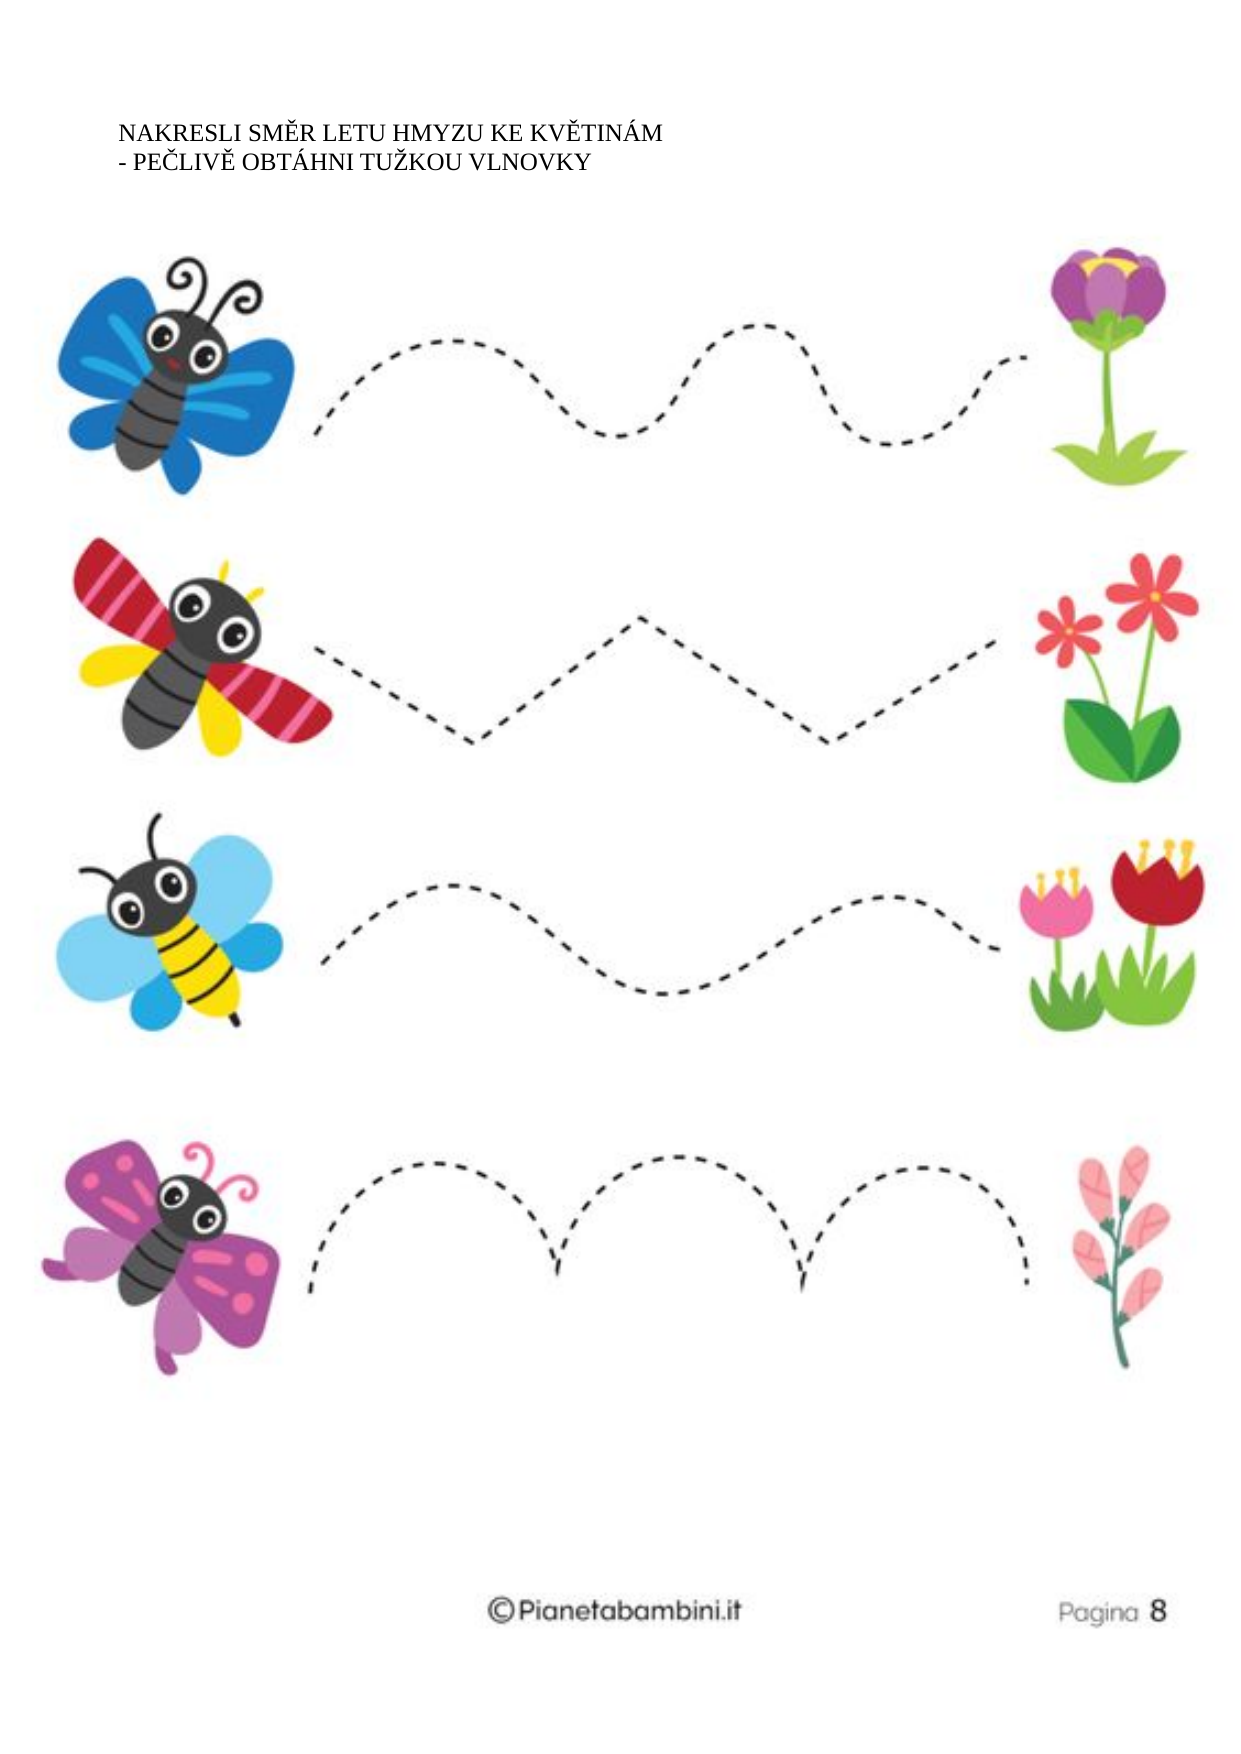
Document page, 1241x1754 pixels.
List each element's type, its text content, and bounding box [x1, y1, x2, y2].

text NAKRESLI SMĚR LETU HMYZU KE KVĚTINÁM [118, 118, 1122, 147]
picture [0, 176, 1241, 1675]
text - PEČLIVĚ OBTÁHNI TUŽKOU VLNOVKY [118, 147, 1122, 176]
